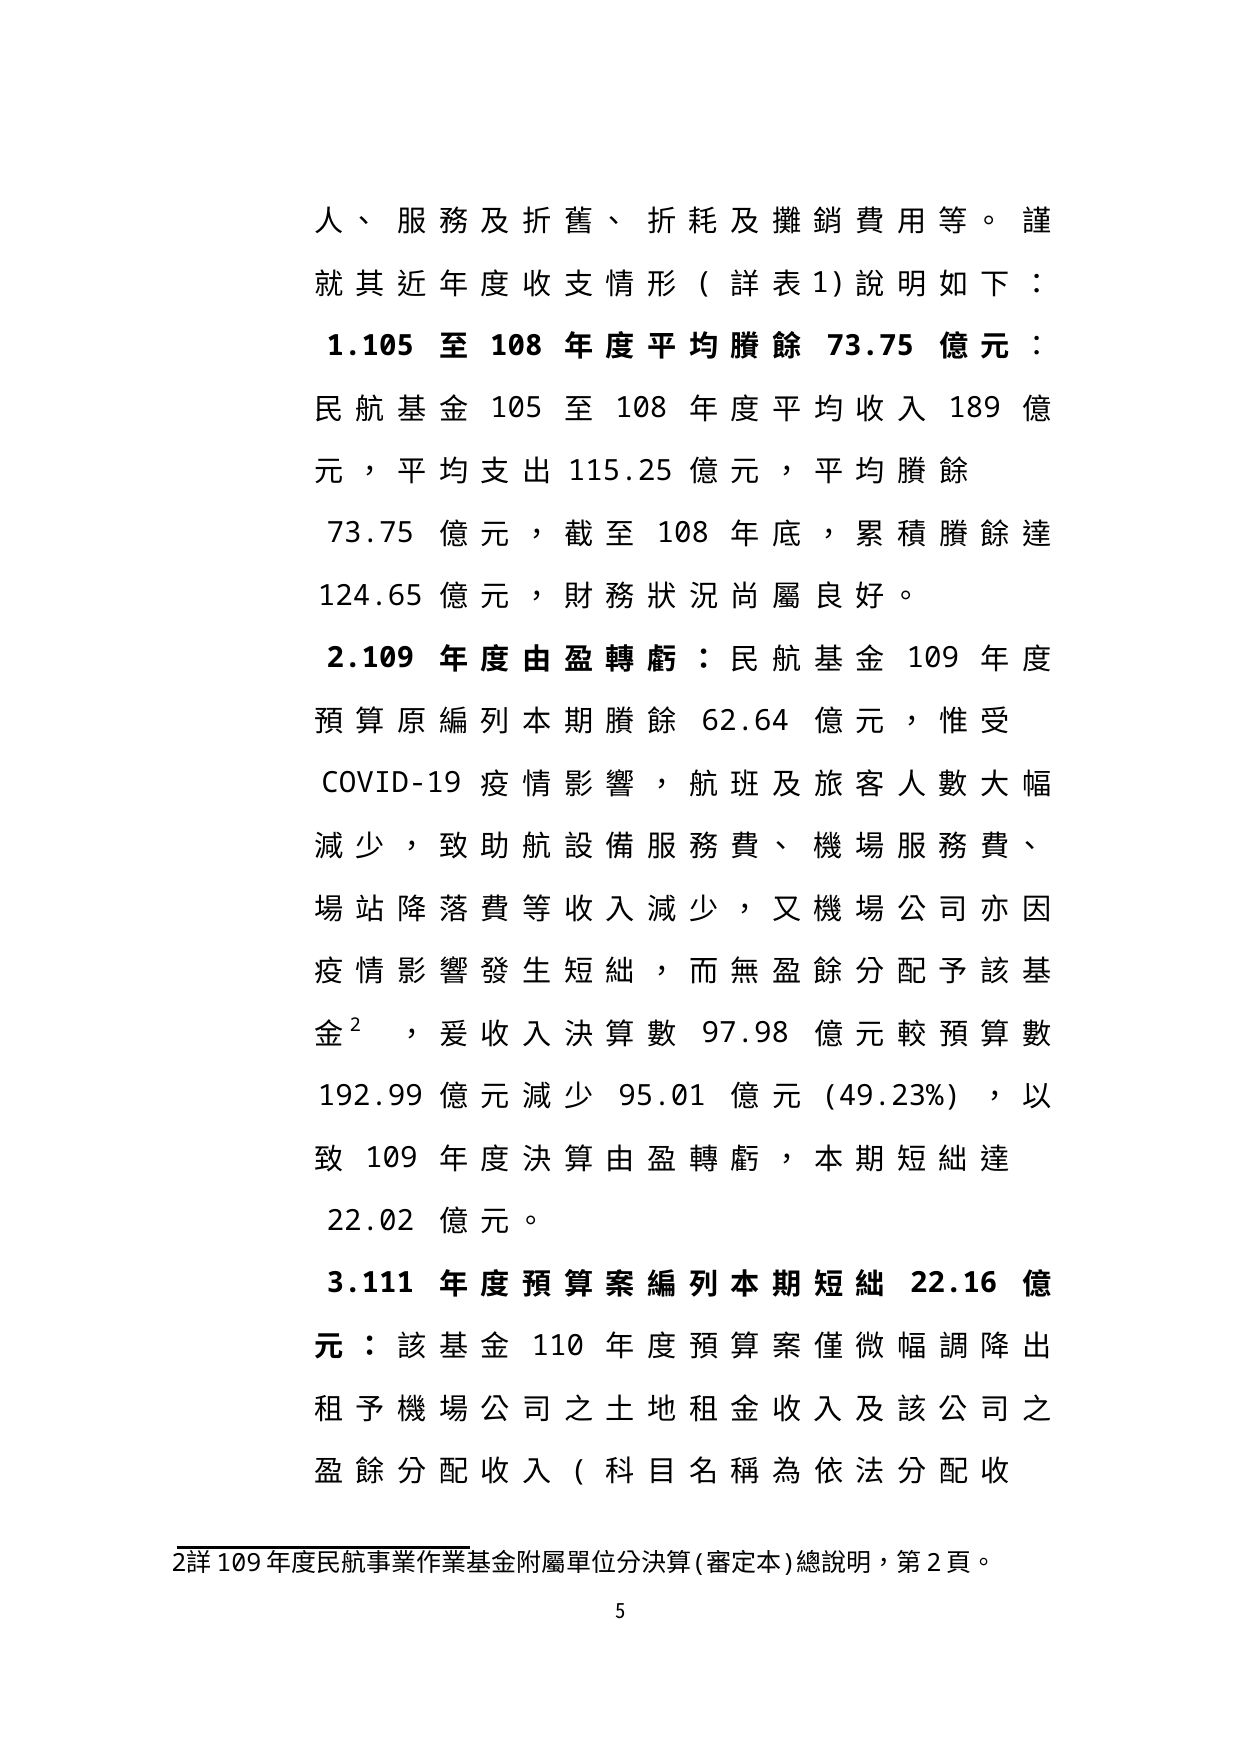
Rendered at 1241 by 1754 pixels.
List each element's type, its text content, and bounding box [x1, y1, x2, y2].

text 3.111年度預算案編列本期短絀22.16億元：該基金110年度預算案僅微幅調降出租予機場公司之土地租金收入及該公司之盈餘分配收入(科目名稱為依法分配收 [271, 1240, 1058, 1490]
text 1.105至108年度平均賸餘73.75億元：民航基金105至108年度平均收入189億元，平均支出115.25億元，平均賸餘73.75億元，截至108年底，累積賸餘達124.65億元，財務狀況尚屬良好。 [271, 302, 1058, 615]
text 詳109年度民航事業作業基金附屬單位分決算(審定本)總說明，第2頁。 [171, 1548, 1063, 1577]
text 2.109年度由盈轉虧：民航基金109年度預算原編列本期賸餘62.64億元，惟受COVID-19疫情影響，航班及旅客人數大幅減少，致助航設備服務費、機場服務費、場站降落費等收入減少，又機場公司亦因疫情影響發生短絀，而無盈餘分配予該基金，爰收入決算數97.98億元較預算數192.99億元減少95.01億元(49.23%)，以致109年度決算由盈轉虧，本期短絀達22.02億元。 [271, 615, 1058, 1240]
text 民航基金之收入來源主要係機場服務費、航空場站及其相關設施之使用費、權利金與機場公司繳交之土地租金及依法分配盈餘，其支出用途主要係各作業單位之用人、服務及折舊、折耗及攤銷費用等。謹就其近年度收支情形(詳表1)說明如下： [271, 177, 1058, 302]
